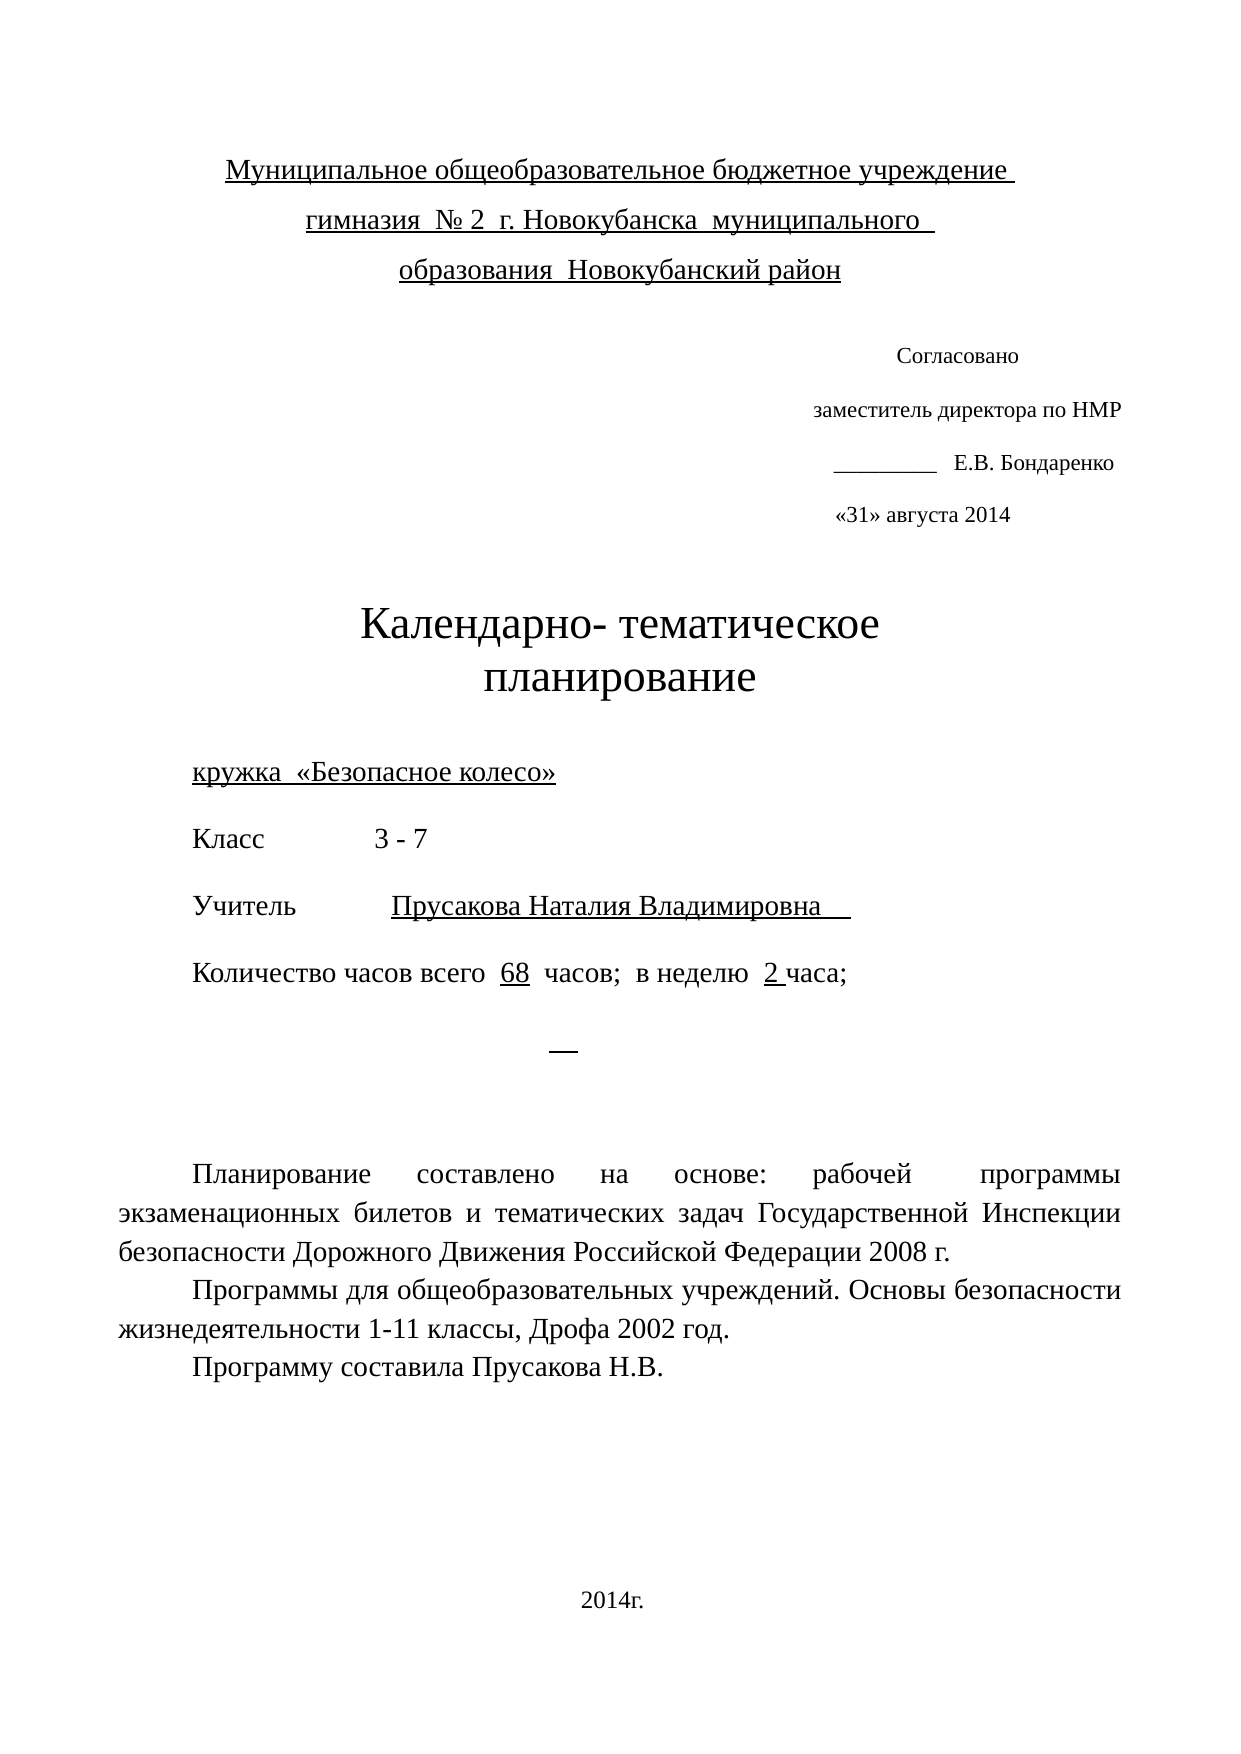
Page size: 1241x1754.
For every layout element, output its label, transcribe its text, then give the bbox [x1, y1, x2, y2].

text Программы для общеобразовательных учреждений. Основы безопасности жизнедеятельности 1-11 классы, Дрофа 2002 год. [118, 1272, 1122, 1344]
text Программу составила Прусакова Н.В. [118, 1349, 1122, 1383]
text образования Новокубанский район [118, 252, 1122, 286]
text Класс 3 - 7 [118, 821, 1122, 855]
text Муниципальное общеобразовательное бюджетное учреждение [118, 152, 1122, 185]
text гимназия № 2 г. Новокубанска муниципального [118, 202, 1122, 236]
text _________ Е.В. Бондаренко [118, 449, 1122, 475]
text Количество часов всего 68 часов; в неделю 2 часа; [118, 955, 1122, 989]
text «31» августа 2014 [118, 502, 1122, 528]
text Планирование составлено на основе: рабочей программы экзаменационных билетов и тематических задач Государственной Инспекции безопасности Дорожного Движения Российской Федерации 2008 г. [118, 1157, 1122, 1267]
text заместитель директора по НМР [118, 396, 1122, 422]
text планирование [118, 649, 1122, 701]
text 2014г. [118, 1585, 1196, 1614]
text Учитель Прусакова Наталия Владимировна [118, 888, 1122, 922]
text кружка «Безопасное колесо» [192, 754, 1122, 788]
text Согласовано [118, 336, 1122, 370]
text Календарно- тематическое [118, 596, 1122, 649]
